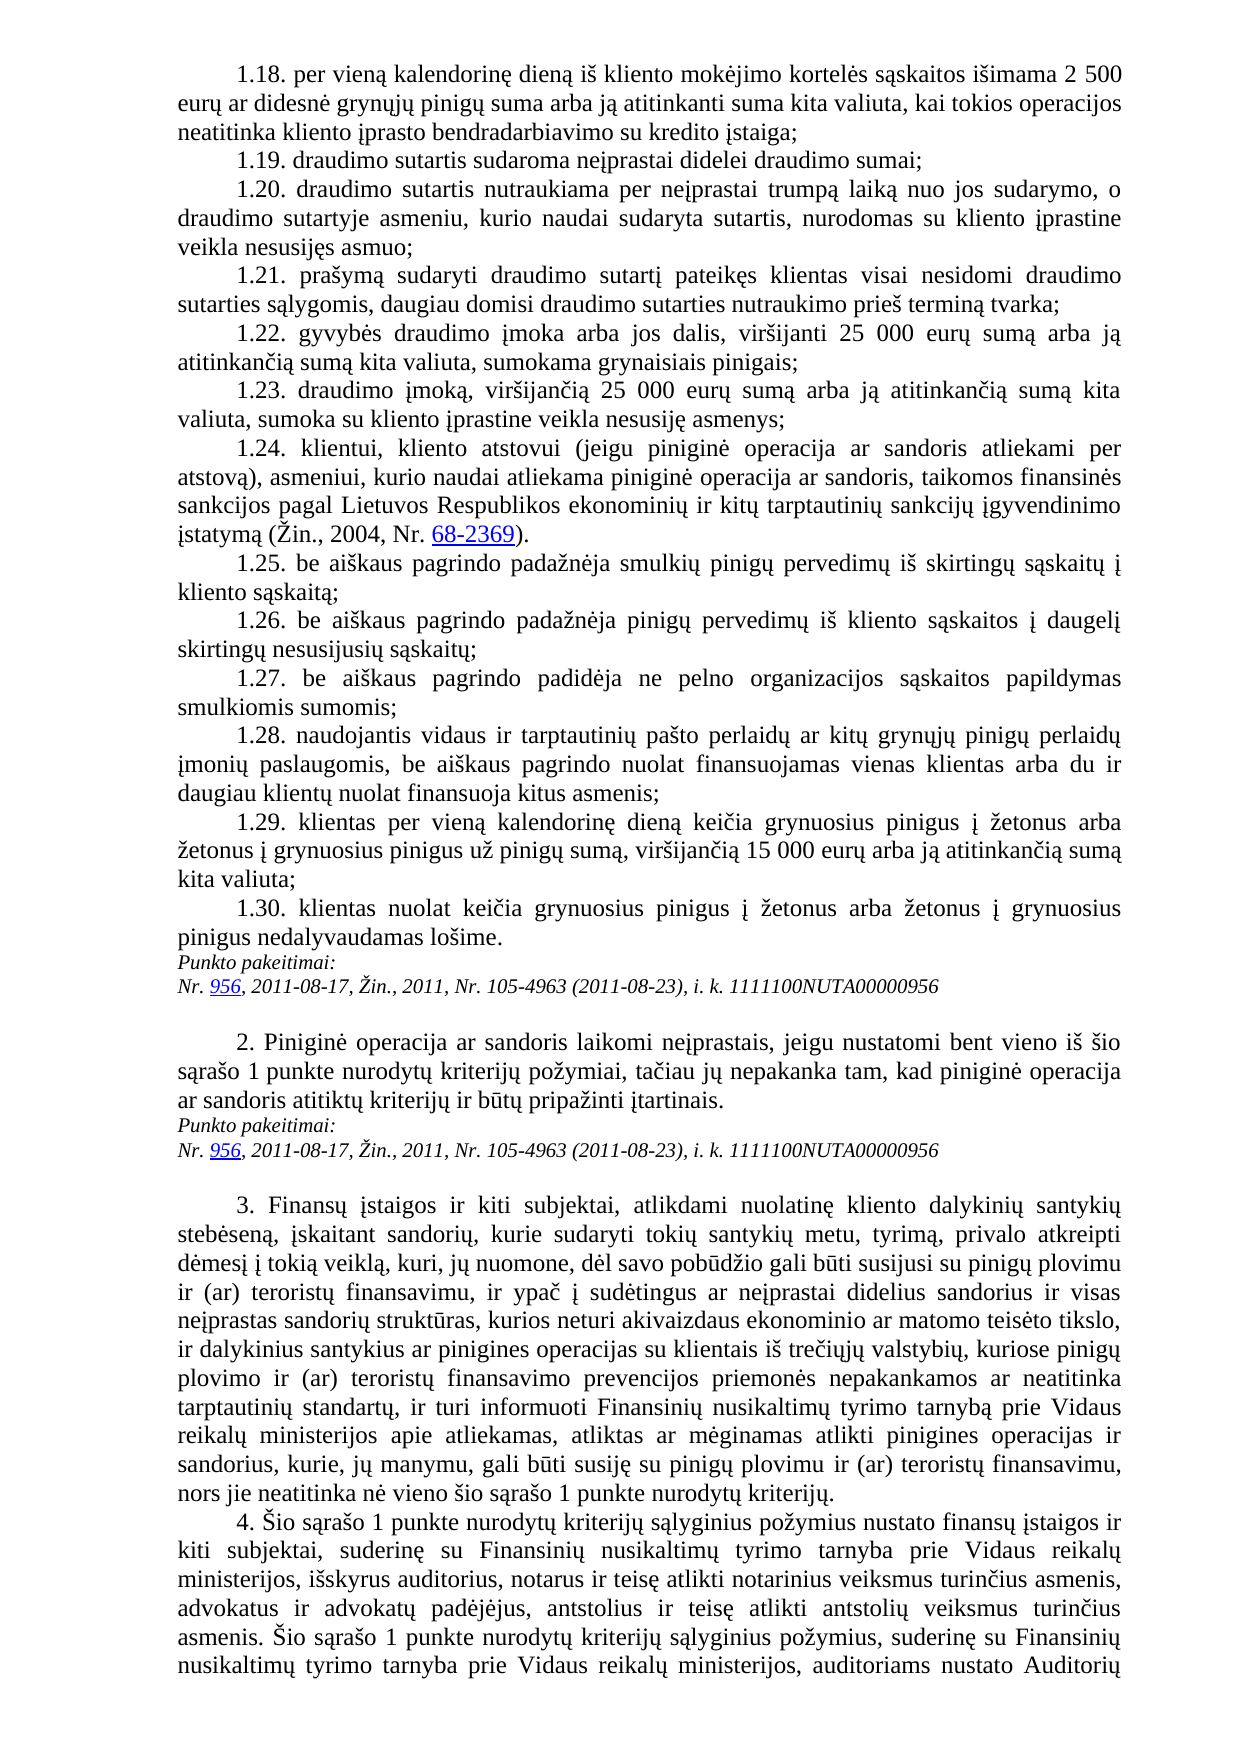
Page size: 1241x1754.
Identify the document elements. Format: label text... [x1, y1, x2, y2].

text 1.25. be aiškaus pagrindo padažnėja smulkių pinigų pervedimų iš skirtingų sąskaitų į kliento sąskaitą; [177, 548, 1122, 605]
text Nr. 956, 2011-08-17, Žin., 2011, Nr. 105-4963 (2011-08-23), i. k. 1111100NUTA00000956 [177, 1137, 1122, 1162]
text 1.22. gyvybės draudimo įmoka arba jos dalis, viršijanti 25 000 eurų sumą arba ją atitinkančią sumą kita valiuta, sumokama grynaisiais pinigais; [177, 318, 1122, 375]
text 1.27. be aiškaus pagrindo padidėja ne pelno organizacijos sąskaitos papildymas smulkiomis sumomis; [177, 663, 1122, 720]
text 1.23. draudimo įmoką, viršijančią 25 000 eurų sumą arba ją atitinkančią sumą kita valiuta, sumoka su kliento įprastine veikla nesusiję asmenys; [177, 375, 1122, 433]
text 1.19. draudimo sutartis sudaroma neįprastai didelei draudimo sumai; [177, 145, 1122, 174]
text Punkto pakeitimai: [177, 1113, 1122, 1137]
text Nr. 956, 2011-08-17, Žin., 2011, Nr. 105-4963 (2011-08-23), i. k. 1111100NUTA00000956 [177, 974, 1122, 998]
text 1.30. klientas nuolat keičia grynuosius pinigus į žetonus arba žetonus į grynuosius pinigus nedalyvaudamas lošime. [177, 893, 1122, 950]
text 1.18. per vieną kalendorinę dieną iš kliento mokėjimo kortelės sąskaitos išimama 2 500 eurų ar didesnė grynųjų pinigų suma arba ją atitinkanti suma kita valiuta, kai tokios operacijos neatitinka kliento įprasto bendradarbiavimo su kredito įstaiga; [177, 59, 1122, 145]
text 1.21. prašymą sudaryti draudimo sutartį pateikęs klientas visai nesidomi draudimo sutarties sąlygomis, daugiau domisi draudimo sutarties nutraukimo prieš terminą tvarka; [177, 260, 1122, 318]
text 1.28. naudojantis vidaus ir tarptautinių pašto perlaidų ar kitų grynųjų pinigų perlaidų įmonių paslaugomis, be aiškaus pagrindo nuolat finansuojamas vienas klientas arba du ir daugiau klientų nuolat finansuoja kitus asmenis; [177, 720, 1122, 807]
text 1.26. be aiškaus pagrindo padažnėja pinigų pervedimų iš kliento sąskaitos į daugelį skirtingų nesusijusių sąskaitų; [177, 605, 1122, 663]
text 2. Piniginė operacija ar sandoris laikomi neįprastais, jeigu nustatomi bent vieno iš šio sąrašo 1 punkte nurodytų kriterijų požymiai, tačiau jų nepakanka tam, kad piniginė operacija ar sandoris atitiktų kriterijų ir būtų pripažinti įtartinais. [177, 1027, 1122, 1113]
text 3. Finansų įstaigos ir kiti subjektai, atlikdami nuolatinę kliento dalykinių santykių stebėseną, įskaitant sandorių, kurie sudaryti tokių santykių metu, tyrimą, privalo atkreipti dėmesį į tokią veiklą, kuri, jų nuomone, dėl savo pobūdžio gali būti susijusi su pinigų plovimu ir (ar) teroristų finansavimu, ir ypač į sudėtingus ar neįprastai didelius sandorius ir visas neįprastas sandorių struktūras, kurios neturi akivaizdaus ekonominio ar matomo teisėto tikslo, ir dalykinius santykius ar pinigines operacijas su klientais iš trečiųjų valstybių, kuriose pinigų plovimo ir (ar) teroristų finansavimo prevencijos priemonės nepakankamos ar neatitinka tarptautinių standartų, ir turi informuoti Finansinių nusikaltimų tyrimo tarnybą prie Vidaus reikalų ministerijos apie atliekamas, atliktas ar mėginamas atlikti pinigines operacijas ir sandorius, kurie, jų manymu, gali būti susiję su pinigų plovimu ir (ar) teroristų finansavimu, nors jie neatitinka nė vieno šio sąrašo 1 punkte nurodytų kriterijų. [177, 1190, 1122, 1507]
text 4. Šio sąrašo 1 punkte nurodytų kriterijų sąlyginius požymius nustato finansų įstaigos ir kiti subjektai, suderinę su Finansinių nusikaltimų tyrimo tarnyba prie Vidaus reikalų ministerijos, išskyrus auditorius, notarus ir teisę atlikti notarinius veiksmus turinčius asmenis, advokatus ir advokatų padėjėjus, antstolius ir teisę atlikti antstolių veiksmus turinčius asmenis. Šio sąrašo 1 punkte nurodytų kriterijų sąlyginius požymius, suderinę su Finansinių nusikaltimų tyrimo tarnyba prie Vidaus reikalų ministerijos, auditoriams nustato Auditorių [177, 1507, 1122, 1679]
text Punkto pakeitimai: [177, 950, 1122, 974]
text 1.29. klientas per vieną kalendorinę dieną keičia grynuosius pinigus į žetonus arba žetonus į grynuosius pinigus už pinigų sumą, viršijančią 15 000 eurų arba ją atitinkančią sumą kita valiuta; [177, 807, 1122, 893]
text 1.24. klientui, kliento atstovui (jeigu piniginė operacija ar sandoris atliekami per atstovą), asmeniui, kurio naudai atliekama piniginė operacija ar sandoris, taikomos finansinės sankcijos pagal Lietuvos Respublikos ekonominių ir kitų tarptautinių sankcijų įgyvendinimo įstatymą (Žin., 2004, Nr. 68-2369). [177, 433, 1122, 548]
text 1.20. draudimo sutartis nutraukiama per neįprastai trumpą laiką nuo jos sudarymo, o draudimo sutartyje asmeniu, kurio naudai sudaryta sutartis, nurodomas su kliento įprastine veikla nesusijęs asmuo; [177, 174, 1122, 260]
